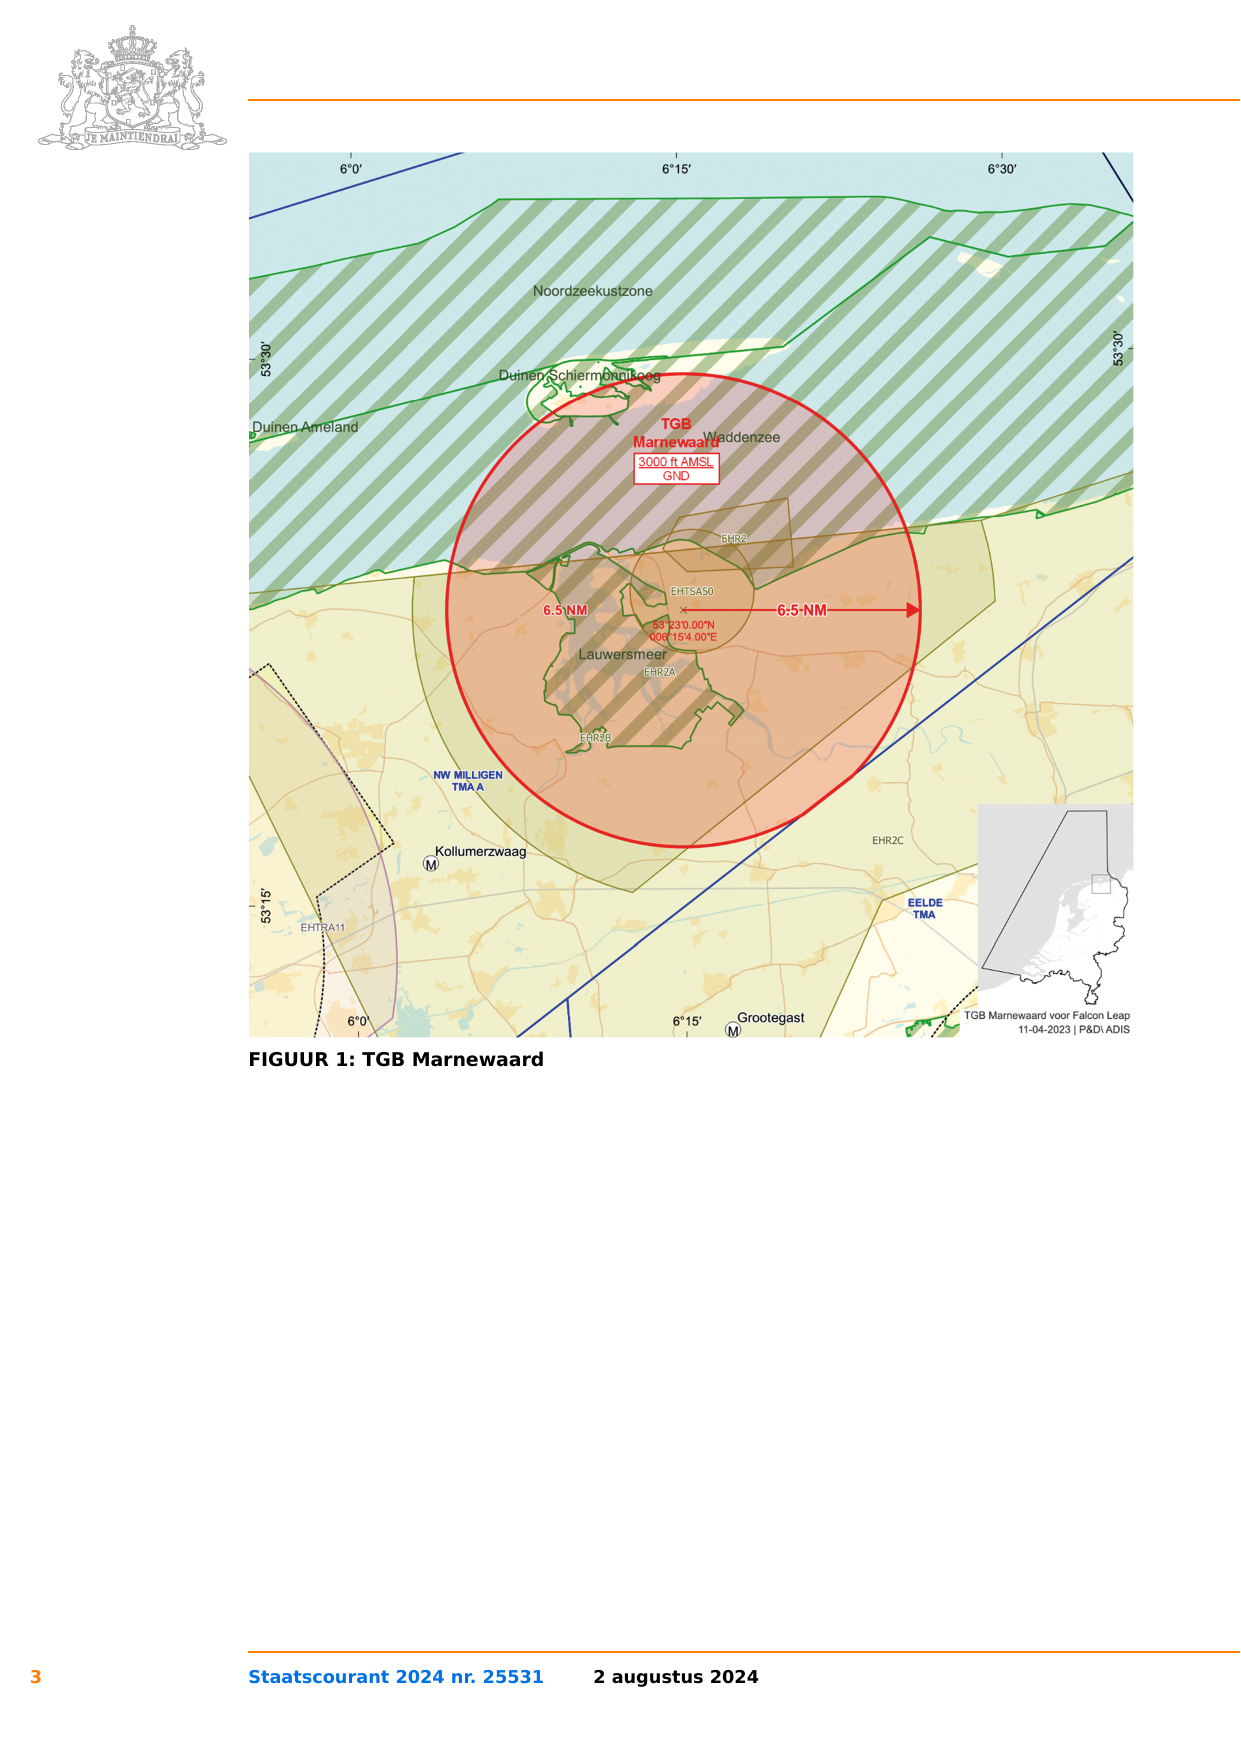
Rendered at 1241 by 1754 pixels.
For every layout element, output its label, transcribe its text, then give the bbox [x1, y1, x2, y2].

picture [248, 151, 1134, 1038]
picture [38, 25, 227, 150]
text FIGUUR 1: TGB Marnewaard [248, 1049, 1134, 1071]
